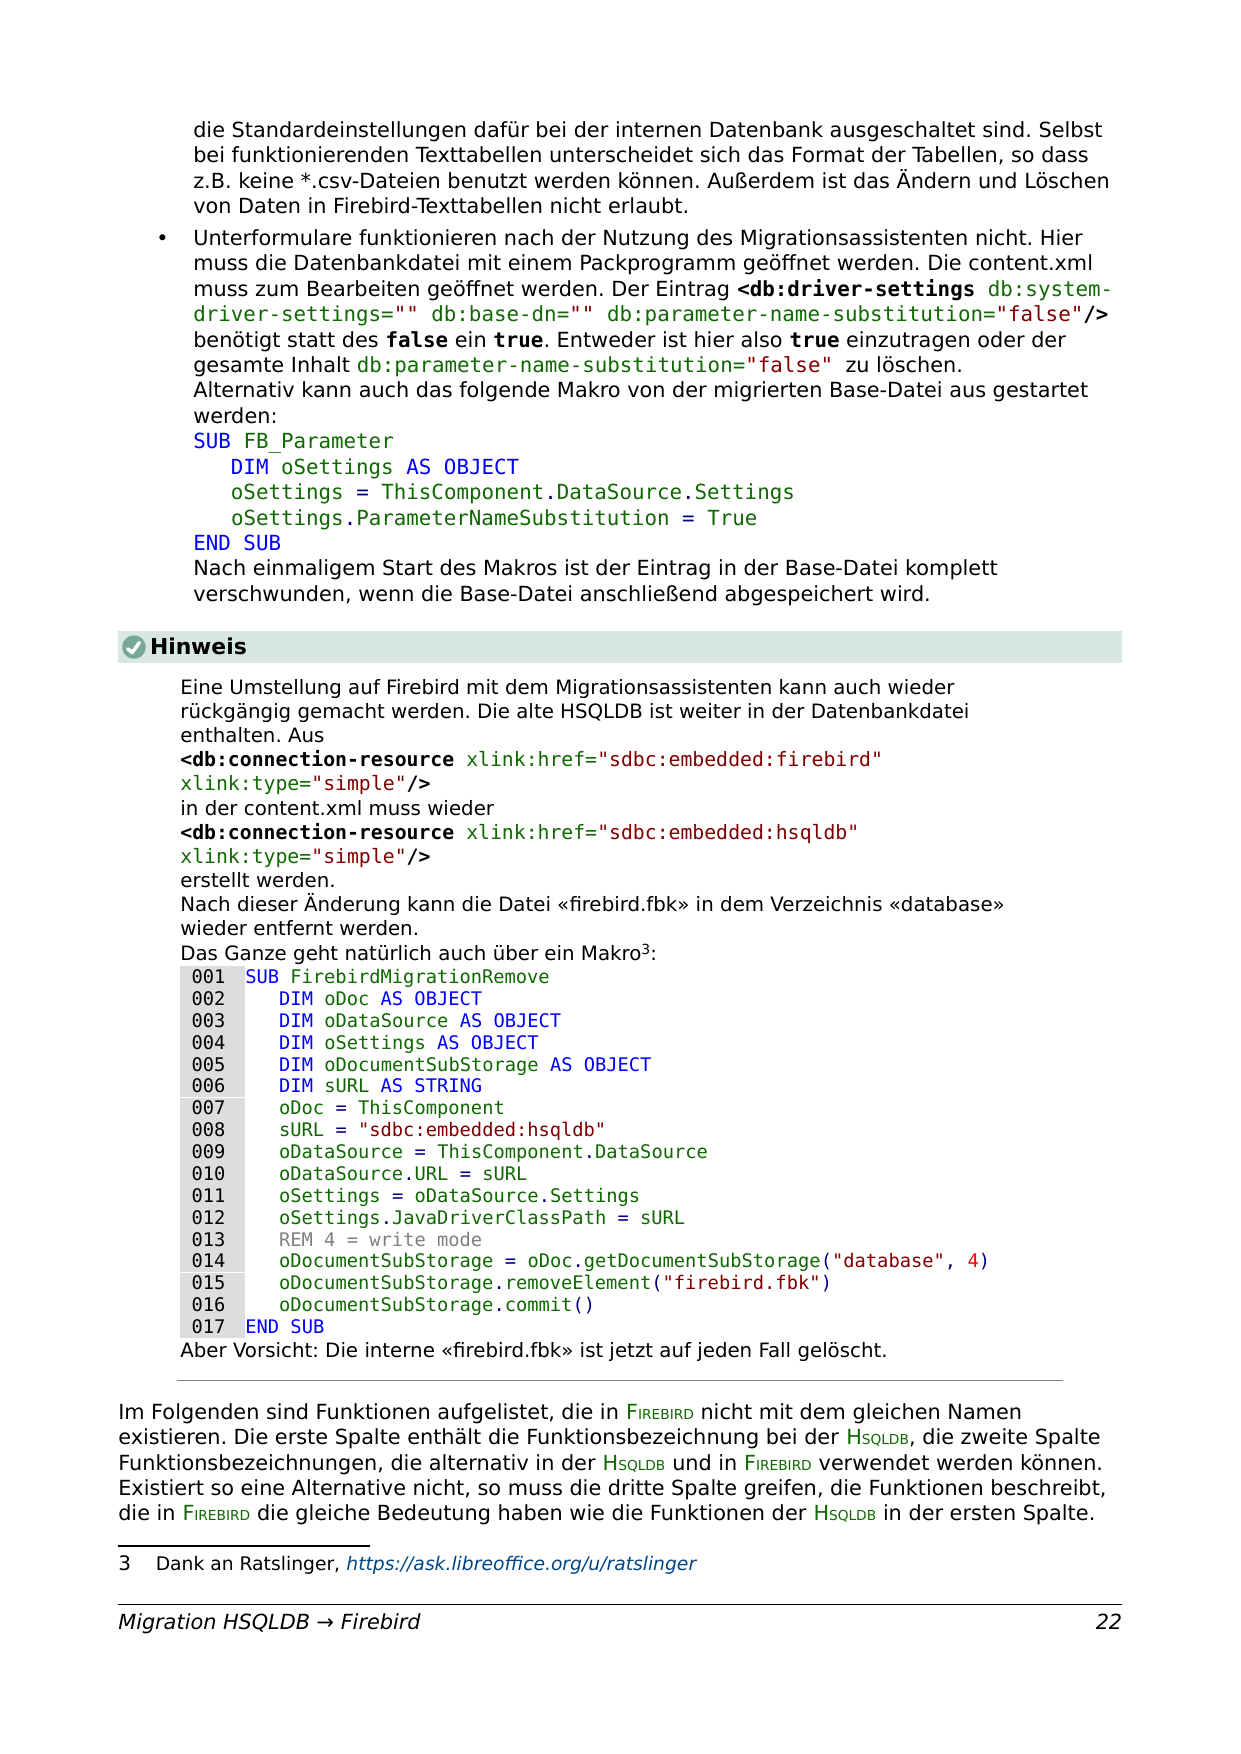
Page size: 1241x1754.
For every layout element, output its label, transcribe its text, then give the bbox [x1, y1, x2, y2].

list REM 4 = write mode [245, 1229, 1001, 1251]
list oDataSource.URL = sURL [245, 1163, 1001, 1185]
list DIM oDoc AS OBJECT [245, 988, 1001, 1010]
list END SUB [245, 1316, 1001, 1338]
text Im Folgenden sind Funktionen aufgelistet, die in Firebird nicht mit dem gleichen Namen existieren. Die erste Spalte enthält die Funktionsbezeichnung bei der Hsqldb, die zweite Spalte Funktionsbezeichnungen, die alternativ in der Hsqldb und in Firebird verwendet werden können. Existiert so eine Alternative nicht, so muss die dritte Spalte greifen, die Funktionen beschreibt, die in Firebird die gleiche Bedeutung haben wie die Funktionen der Hsqldb in der ersten Spalte. [118, 1400, 1122, 1526]
list die Standardeinstellungen dafür bei der internen Datenbank ausgeschaltet sind. Selbst bei funktionierenden Texttabellen unterscheidet sich das Format der Tabellen, so dass z.B. keine *.csv-Dateien benutzt werden können. Außerdem ist das Ändern und Löschen von Daten in Firebird-Texttabellen nicht erlaubt. [156, 118, 1122, 219]
list DIM oDataSource AS OBJECT [245, 1010, 1001, 1032]
text Eine Umstellung auf Firebird mit dem Migrationsassistenten kann auch wieder rückgängig gemacht werden. Die alte HSQLDB ist weiter in der Datenbankdatei enthalten. Aus <db:connection-resource xlink:href="sdbc:embedded:firebird" xlink:type="simple"/> in der content.xml muss wieder <db:connection-resource xlink:href="sdbc:embedded:hsqldb" xlink:type="simple"/> erstellt werden. Nach dieser Änderung kann die Datei «firebird.fbk» in dem Verzeichnis «database» wieder entfernt werden. Das Ganze geht natürlich auch über ein Makro: Aber Vorsicht: Die interne «firebird.fbk» ist jetzt auf jeden Fall gelöscht. [177, 676, 1063, 1380]
list oDoc = ThisComponent [180, 1097, 1001, 1119]
list oDataSource = ThisComponent.DataSource [245, 1141, 1001, 1163]
list oSettings = oDataSource.Settings [245, 1185, 1001, 1207]
list DIM oDocumentSubStorage AS OBJECT [245, 1054, 1001, 1076]
list SUB FirebirdMigrationRemove [245, 966, 1001, 988]
text Dank an Ratslinger, https://ask.libreoffice.org/u/ratslinger [118, 1552, 1122, 1575]
list oDocumentSubStorage = oDoc.getDocumentSubStorage("database", 4) [245, 1251, 1001, 1272]
list DIM oSettings AS OBJECT [245, 1032, 1001, 1054]
list DIM sURL AS STRING [245, 1076, 1001, 1097]
list oDocumentSubStorage.removeElement("firebird.fbk") [180, 1272, 1001, 1294]
list Hinweis [118, 631, 1122, 663]
list sURL = "sdbc:embedded:hsqldb" [245, 1119, 1001, 1141]
list oSettings.JavaDriverClassPath = sURL [245, 1207, 1001, 1229]
list oDocumentSubStorage.commit() [245, 1294, 1001, 1316]
list Unterformulare funktionieren nach der Nutzung des Migrationsassistenten nicht. Hier muss die Datenbankdatei mit einem Packprogramm geöffnet werden. Die content.xml muss zum Bearbeiten geöffnet werden. Der Eintrag <db:driver-settings db:system-driver-settings="" db:base-dn="" db:parameter-name-substitution="false"/> benötigt statt des false ein true. Entweder ist hier also true einzutragen oder der gesamte Inhalt db:parameter-name-substitution="false" zu löschen. Alternativ kann auch das folgende Makro von der migrierten Base-Datei aus gestartet werden: SUB FB_Parameter DIM oSettings AS OBJECT oSettings = ThisComponent.DataSource.Settings oSettings.ParameterNameSubstitution = True END SUB Nach einmaligem Start des Makros ist der Eintrag in der Base-Datei komplett verschwunden, wenn die Base-Datei anschließend abgespeichert wird. [156, 226, 1122, 606]
